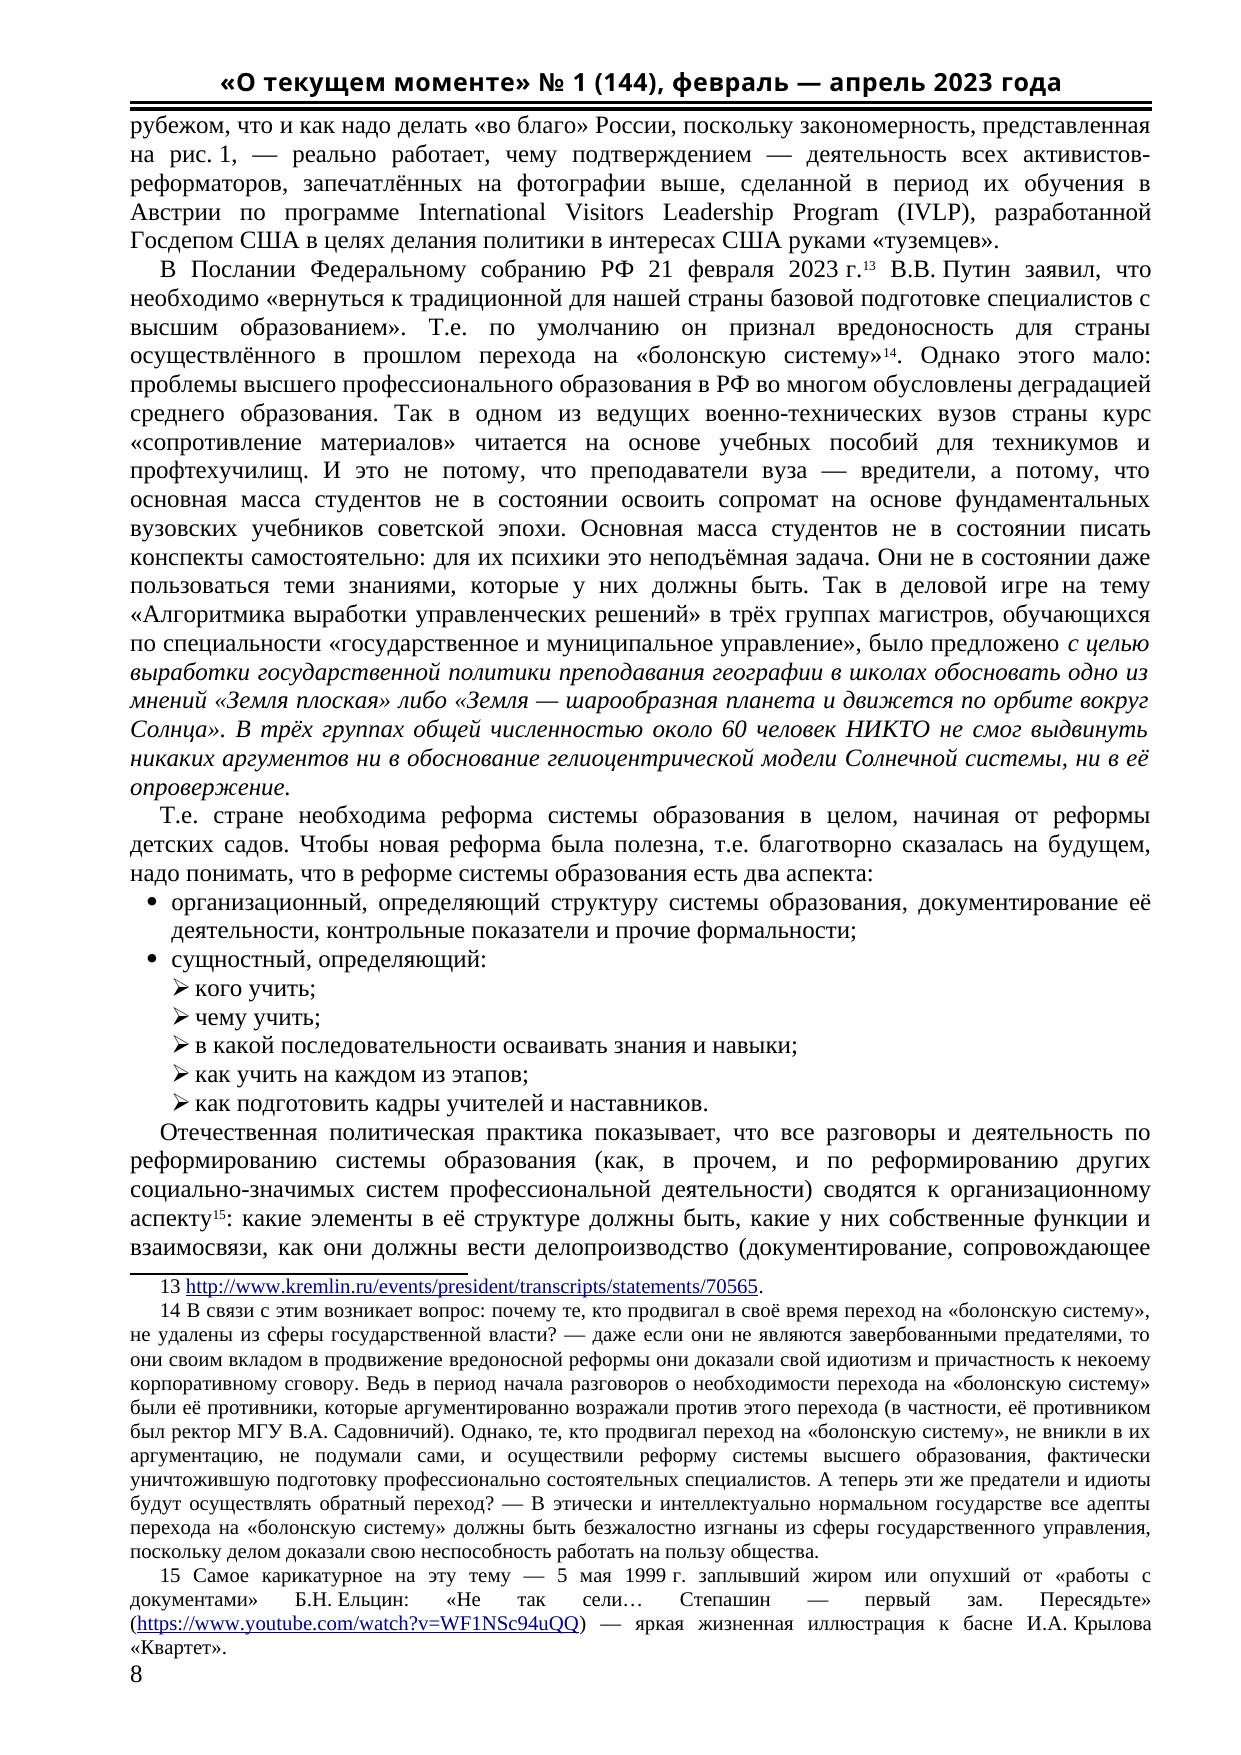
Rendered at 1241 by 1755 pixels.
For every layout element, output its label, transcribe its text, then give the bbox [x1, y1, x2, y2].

text http://www.kremlin.ru/events/president/transcripts/statements/70565. [130, 1274, 1152, 1298]
list как учить на каждом из этапов; [171, 1059, 1152, 1088]
list кого учить; [171, 973, 1152, 1002]
list организационный, определяющий структуру системы образования, документирование её деятельности, контрольные показатели и прочие формальности; [148, 887, 1152, 944]
text рубежом, что и как надо делать «во благо» России, поскольку закономерность, представленная на рис. 1, — реально работает, чему подтверждением — деятельность всех активистов-реформаторов, запечатлённых на фотографии выше, сделанной в период их обучения в Австрии по программе International Visitors Leadership Program (IVLP), разработанной Госдепом США в целях делания политики в интересах США руками «туземцев». [130, 111, 1152, 254]
text В связи с этим возникает вопрос: почему те, кто продвигал в своё время переход на «болонскую систему», не удалены из сферы государственной власти? — даже если они не являются завербованными предателями, то они своим вкладом в продвижение вредоносной реформы они доказали свой идиотизм и причастность к некоему корпоративному сговору. Ведь в период начала разговоров о необходимости перехода на «болонскую систему» были её противники, которые аргументированно возражали против этого перехода (в частности, её противником был ректор МГУ В.А. Садовничий). Однако, те, кто продвигал переход на «болонскую систему», не вникли в их аргументацию, не подумали сами, и осуществили реформу системы высшего образования, фактически уничтожившую подготовку профессионально состоятельных специалистов. А теперь эти же предатели и идиоты будут осуществлять обратный переход? — В этически и интеллектуально нормальном государстве все адепты перехода на «болонскую систему» должны быть безжалостно изгнаны из сферы государственного управления, поскольку делом доказали свою неспособность работать на пользу общества. [130, 1298, 1152, 1563]
list в какой последовательности осваивать знания и навыки; [171, 1031, 1152, 1059]
list сущностный, определяющий: [148, 944, 1152, 973]
text Отечественная политическая практика показывает, что все разговоры и деятельность по реформированию системы образования (как, в прочем, и по реформированию других социально-значимых систем профессиональной деятельности) сводятся к организационному аспекту: какие элементы в её структуре должны быть, какие у них собственные функции и взаимосвязи, как они должны вести делопроизводство (документирование, сопровождающее [130, 1117, 1152, 1261]
list чему учить; [171, 1002, 1152, 1031]
text В Послании Федеральному собранию РФ 21 февраля 2023 г. В.В. Путин заявил, что необходимо «вернуться к традиционной для нашей страны базовой подготовке специалистов с высшим образованием». Т.е. по умолчанию он признал вредоносность для страны осуществлённого в прошлом перехода на «болонскую систему». Однако этого мало: проблемы высшего профессионального образования в РФ во многом обусловлены деградацией среднего образования. Так в одном из ведущих военно-технических вузов страны курс «сопротивление материалов» читается на основе учебных пособий для техникумов и профтехучилищ. И это не потому, что преподаватели вуза — вредители, а потому, что основная масса студентов не в состоянии освоить сопромат на основе фундаментальных вузовских учебников советской эпохи. Основная масса студентов не в состоянии писать конспекты самостоятельно: для их психики это неподъёмная задача. Они не в состоянии даже пользоваться теми знаниями, которые у них должны быть. Так в деловой игре на тему «Алгоритмика выработки управленческих решений» в трёх группах магистров, обучающихся по специальности «государственное и муниципальное управление», было предложено с целью выработки государственной политики преподавания географии в школах обосновать одно из мнений «Земля плоская» либо «Земля — шарообразная планета и движется по орбите вокруг Солнца». В трёх группах общей численностью около 60 человек НИКТО не смог выдвинуть никаких аргументов ни в обоснование гелиоцентрической модели Солнечной системы, ни в её опровержение. [130, 254, 1152, 801]
text Т.е. стране необходима реформа системы образования в целом, начиная от реформы детских садов. Чтобы новая реформа была полезна, т.е. благотворно сказалась на будущем, надо понимать, что в реформе системы образования есть два аспекта: [130, 801, 1152, 887]
text Самое карикатурное на эту тему — 5 мая 1999 г. заплывший жиром или опухший от «работы с документами» Б.Н. Ельцин: «Не так сели… Степашин — первый зам. Пересядьте» (https://www.youtube.com/watch?v=WF1NSc94uQQ) — яркая жизненная иллюстрация к басне И.А. Крылова «Квартет». [130, 1563, 1152, 1659]
list как подготовить кадры учителей и наставников. [171, 1088, 1152, 1117]
